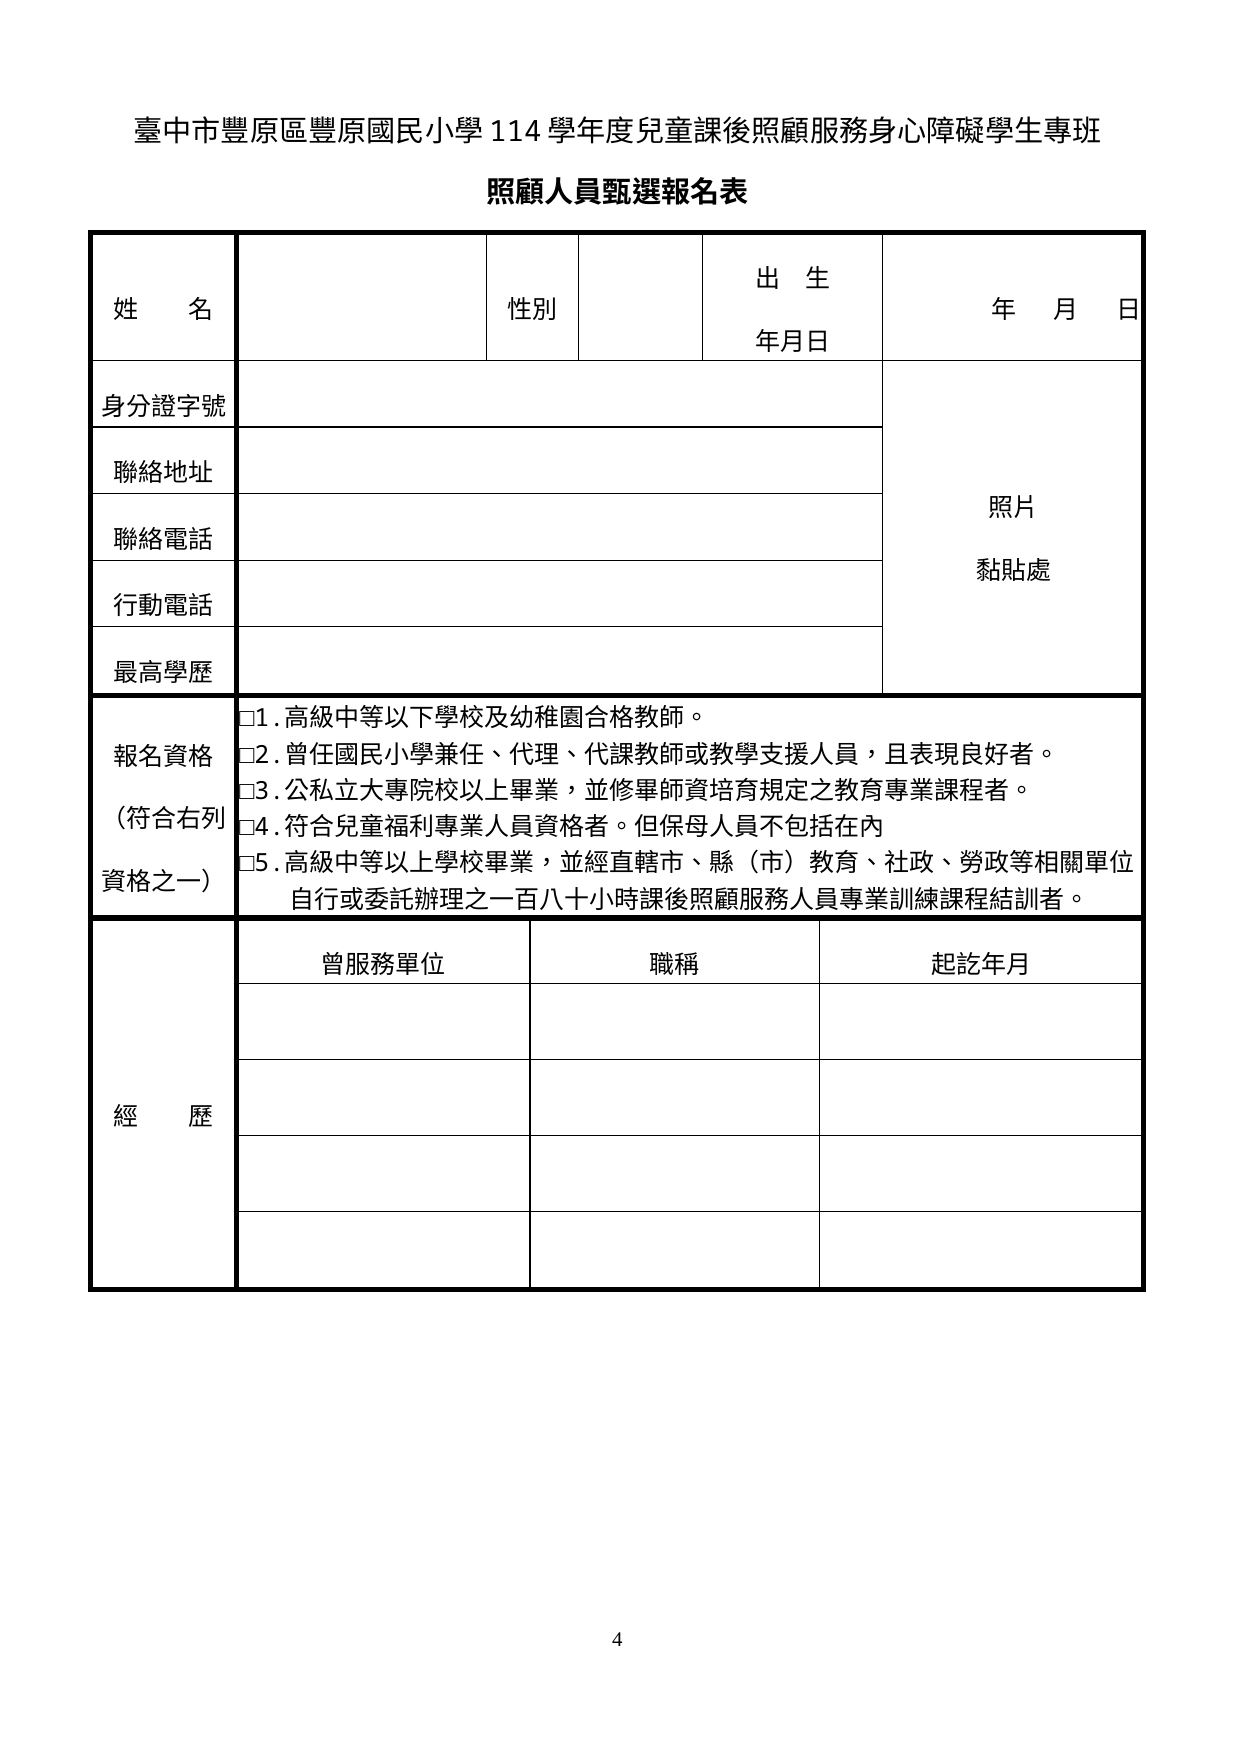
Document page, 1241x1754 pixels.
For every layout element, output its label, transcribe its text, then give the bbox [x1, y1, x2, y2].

table_cell 行動電話 [93, 561, 234, 626]
table_cell 職稱 [531, 921, 819, 983]
table_cell 聯絡電話 [93, 494, 234, 559]
table_cell 最高學歷 [93, 627, 234, 693]
table_cell 聯絡地址 [93, 428, 234, 493]
table_cell [239, 1136, 529, 1211]
table_header 性別 [487, 235, 578, 360]
table_cell [239, 428, 882, 493]
table_cell [820, 984, 1141, 1059]
table_cell [531, 1212, 819, 1287]
table_cell [531, 1060, 819, 1135]
table_cell [239, 561, 882, 626]
table_header 姓 名 [93, 235, 234, 360]
table_cell [239, 627, 882, 693]
table_cell 起訖年月 [820, 921, 1141, 983]
table_cell [531, 984, 819, 1059]
table_cell 曾服務單位 [239, 921, 529, 983]
table_header 年 月 日 [883, 235, 1141, 360]
text 臺中市豐原區豐原國民小學114學年度兒童課後照顧服務身心障礙學生專班 [118, 108, 1116, 150]
table_cell [820, 1060, 1141, 1135]
table_cell [239, 1060, 529, 1135]
table_cell 身分證字號 [93, 361, 234, 426]
table_cell [239, 984, 529, 1059]
table_cell [239, 361, 882, 426]
table_cell [820, 1212, 1141, 1287]
table_cell 經 歷 [93, 921, 234, 1287]
table_cell [531, 1136, 819, 1211]
table_cell [820, 1136, 1141, 1211]
table_cell [239, 494, 882, 559]
table_header [579, 235, 702, 360]
table_cell 照片 黏貼處 [883, 361, 1141, 693]
table_header 出 生 年月日 [703, 235, 882, 360]
text 照顧人員甄選報名表 [118, 169, 1116, 211]
table_cell [239, 1212, 529, 1287]
table_cell □1.高級中等以下學校及幼稚園合格教師。 □2.曾任國民小學兼任、代理、代課教師或教學支援人員，且表現良好者。 □3.公私立大專院校以上畢業，並修畢師資培育規定之教育專業課程者。 □4.符合兒童福利專業人員資格者。但保母人員不包括在內 □5.高級中等以上學校畢業，並經直轄市、縣（市）教育、社政、勞政等相關單位自行或委託辦理之一百八十小時課後照顧服務人員專業訓練課程結訓者。 [239, 698, 1141, 915]
table_cell 報名資格 （符合右列資格之一） [93, 698, 234, 915]
table_header [239, 235, 486, 360]
